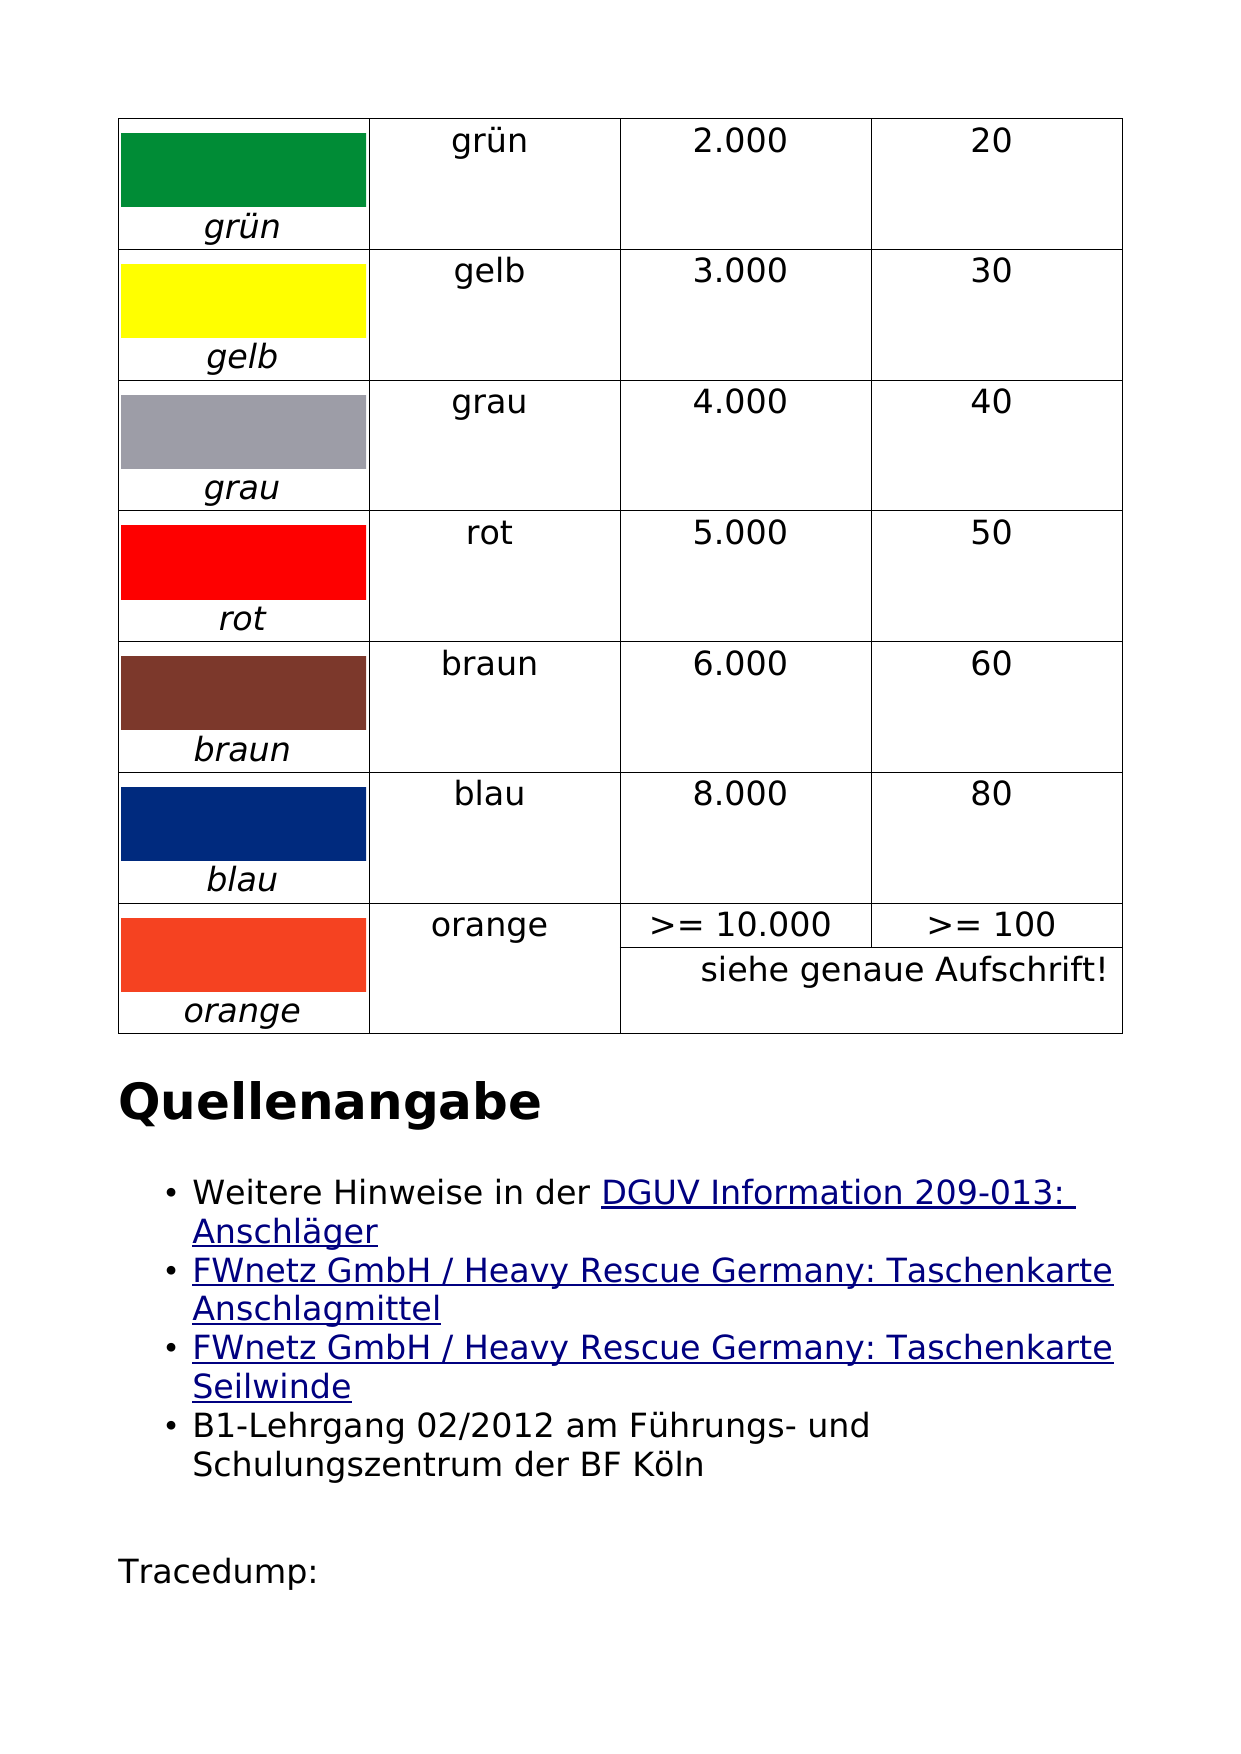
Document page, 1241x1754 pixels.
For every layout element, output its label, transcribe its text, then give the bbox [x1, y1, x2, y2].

table_cell [119, 381, 369, 510]
list B1-Lehrgang 02/2012 am Führungs- und Schulungszentrum der BF Köln [177, 1406, 1122, 1484]
picture [121, 787, 367, 861]
picture [121, 918, 367, 992]
subtitle Quellenangabe [118, 1073, 1122, 1131]
text Tracedump: [118, 1514, 1122, 1591]
table_cell siehe genaue Aufschrift! [621, 948, 1122, 1033]
table_cell orange [370, 904, 620, 1033]
table_cell 20 [872, 119, 1122, 249]
table_cell braun [370, 642, 620, 772]
table_cell 30 [872, 250, 1122, 379]
table_cell gelb [370, 250, 620, 379]
table_cell >= 100 [872, 904, 1122, 947]
table_cell blau [370, 773, 620, 902]
table_cell 5.000 [621, 511, 871, 641]
table_cell 50 [872, 511, 1122, 641]
table_cell 6.000 [621, 642, 871, 772]
list FWnetz GmbH / Heavy Rescue Germany: Taschenkarte Anschlagmittel [177, 1251, 1122, 1329]
list FWnetz GmbH / Heavy Rescue Germany: Taschenkarte Seilwinde [177, 1329, 1122, 1406]
picture [121, 656, 367, 730]
table_cell 2.000 [621, 119, 871, 249]
table_cell grün [370, 119, 620, 249]
table_cell grau [370, 381, 620, 510]
picture [121, 395, 367, 469]
table_cell [119, 773, 369, 902]
table_cell 80 [872, 773, 1122, 902]
table_cell 40 [872, 381, 1122, 510]
table_cell [119, 642, 369, 772]
picture [121, 133, 367, 207]
table_cell rot [370, 511, 620, 641]
table_cell [119, 250, 369, 379]
table_cell [119, 904, 369, 1033]
table_cell >= 10.000 [621, 904, 871, 947]
picture [121, 525, 367, 600]
list Weitere Hinweise in der DGUV Information 209-013: Anschläger [177, 1173, 1122, 1251]
picture [121, 264, 367, 338]
table_cell 60 [872, 642, 1122, 772]
table_cell 4.000 [621, 381, 871, 510]
table_cell 8.000 [621, 773, 871, 902]
table_cell 3.000 [621, 250, 871, 379]
table_cell [119, 119, 369, 249]
table_cell [119, 511, 369, 641]
